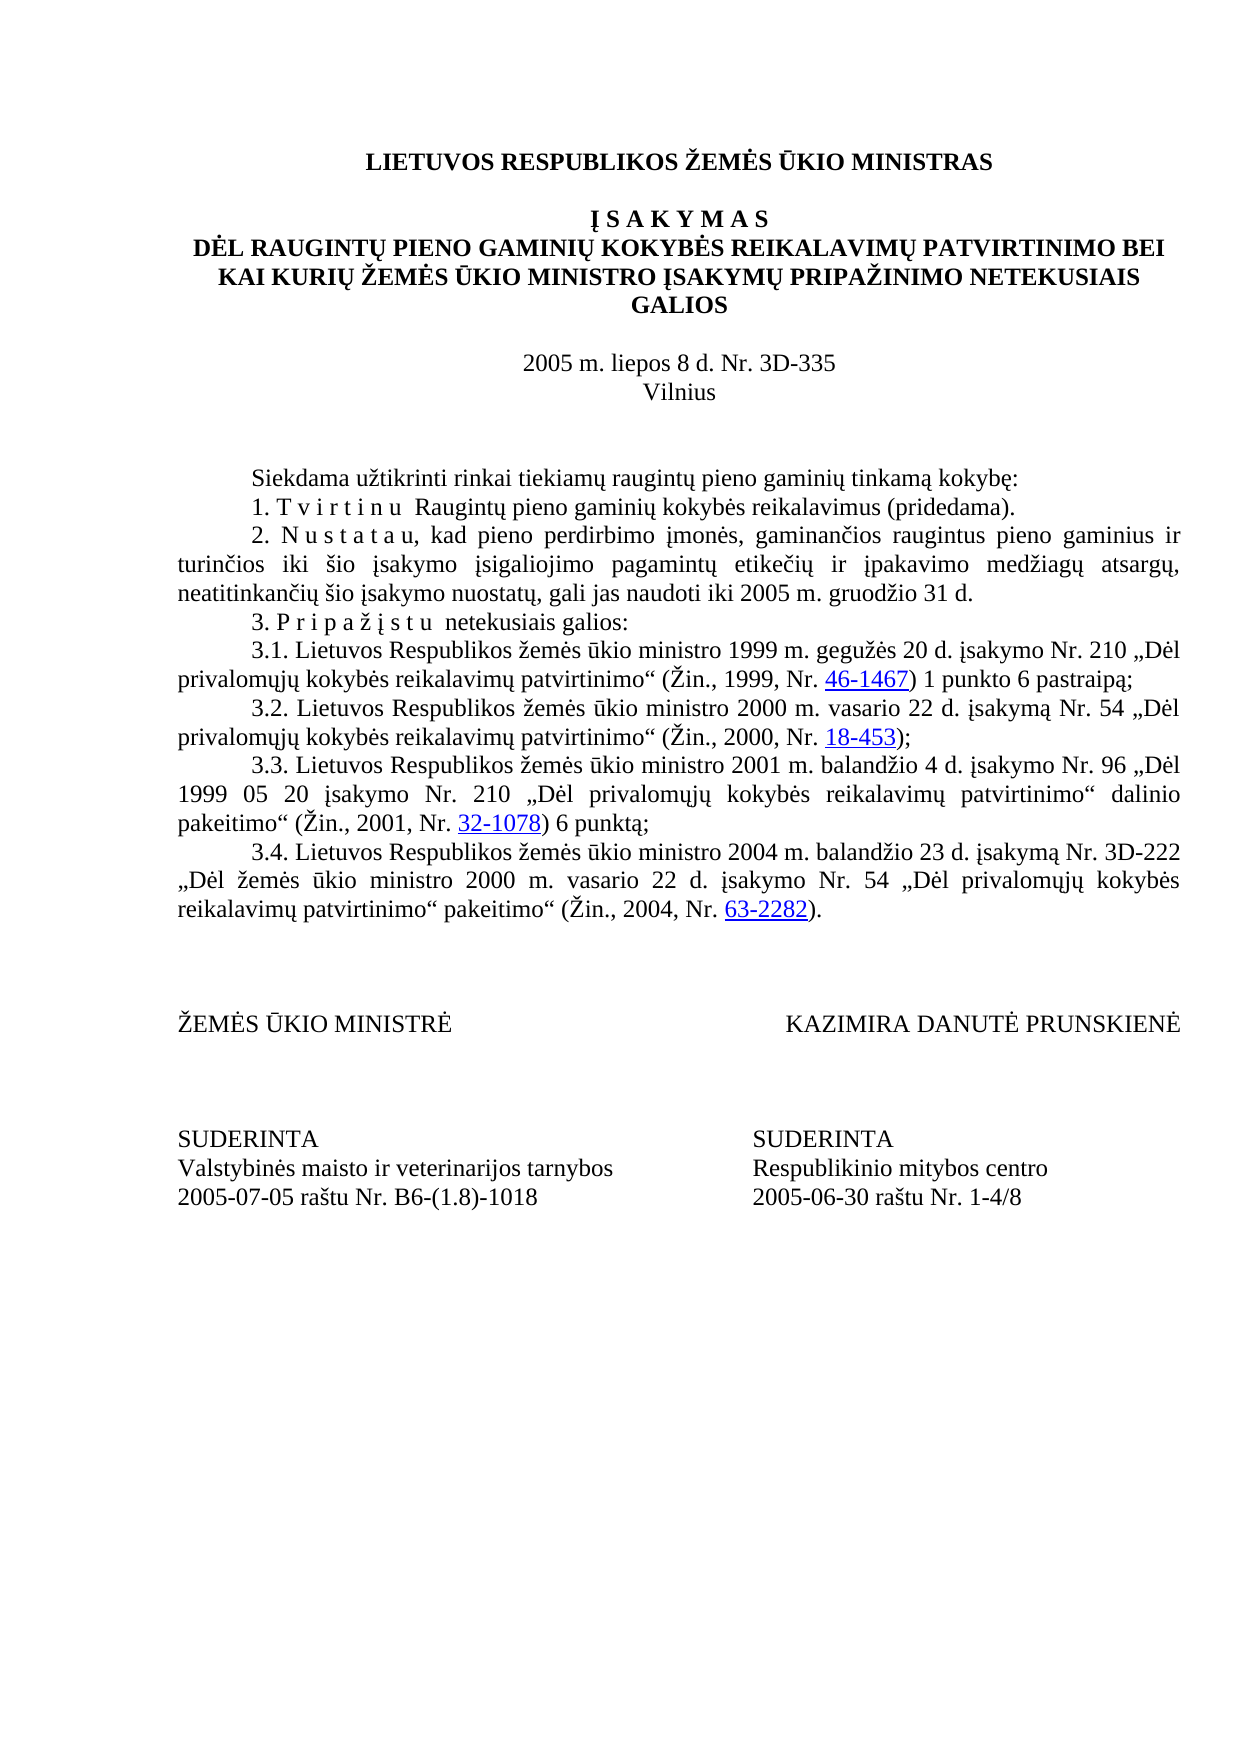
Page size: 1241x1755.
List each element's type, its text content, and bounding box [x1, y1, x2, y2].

text Siekdama užtikrinti rinkai tiekiamų raugintų pieno gaminių tinkamą kokybę: [177, 463, 1181, 492]
text 2005-07-05 raštu Nr. B6-(1.8)-1018 2005-06-30 raštu Nr. 1-4/8 [177, 1182, 1181, 1211]
text 3.2. Lietuvos Respublikos žemės ūkio ministro 2000 m. vasario 22 d. įsakymą Nr. 54 „Dėl privalomųjų kokybės reikalavimų patvirtinimo“ (Žin., 2000, Nr. 18-453); [177, 693, 1181, 751]
text 3. Pripažįstu netekusiais galios: [177, 607, 1181, 636]
text 3.4. Lietuvos Respublikos žemės ūkio ministro 2004 m. balandžio 23 d. įsakymą Nr. 3D-222 „Dėl žemės ūkio ministro 2000 m. vasario 22 d. įsakymo Nr. 54 „Dėl privalomųjų kokybės reikalavimų patvirtinimo“ pakeitimo“ (Žin., 2004, Nr. 63-2282). [177, 837, 1181, 923]
text Valstybinės maisto ir veterinarijos tarnybos Respublikinio mitybos centro [177, 1153, 1181, 1182]
text 2. Nustatau, kad pieno perdirbimo įmonės, gaminančios raugintus pieno gaminius ir turinčios iki šio įsakymo įsigaliojimo pagamintų etikečių ir įpakavimo medžiagų atsargų, neatitinkančių šio įsakymo nuostatų, gali jas naudoti iki 2005 m. gruodžio 31 d. [177, 521, 1181, 607]
text LIETUVOS RESPUBLIKOS ŽEMĖS ŪKIO MINISTRAS [177, 147, 1181, 176]
text DĖL RAUGINTŲ PIENO GAMINIŲ KOKYBĖS REIKALAVIMŲ PATVIRTINIMO BEI KAI KURIŲ ŽEMĖS ŪKIO MINISTRO ĮSAKYMŲ PRIPAŽINIMO NETEKUSIAIS GALIOS [177, 233, 1181, 319]
text 2005 m. liepos 8 d. Nr. 3D-335 [177, 348, 1181, 377]
text 3.1. Lietuvos Respublikos žemės ūkio ministro 1999 m. gegužės 20 d. įsakymo Nr. 210 „Dėl privalomųjų kokybės reikalavimų patvirtinimo“ (Žin., 1999, Nr. 46-1467) 1 punkto 6 pastraipą; [177, 636, 1181, 693]
text 1. Tvirtinu Raugintų pieno gaminių kokybės reikalavimus (pridedama). [177, 492, 1181, 521]
text Vilnius [177, 377, 1181, 406]
text 3.3. Lietuvos Respublikos žemės ūkio ministro 2001 m. balandžio 4 d. įsakymo Nr. 96 „Dėl 1999 05 20 įsakymo Nr. 210 „Dėl privalomųjų kokybės reikalavimų patvirtinimo“ dalinio pakeitimo“ (Žin., 2001, Nr. 32-1078) 6 punktą; [177, 751, 1181, 837]
text SUDERINTA SUDERINTA [177, 1124, 1181, 1153]
text ŽEMĖS ŪKIO MINISTRĖ KAZIMIRA DANUTĖ PRUNSKIENĖ [177, 1009, 1181, 1038]
text Į S A K Y M A S [177, 204, 1181, 233]
